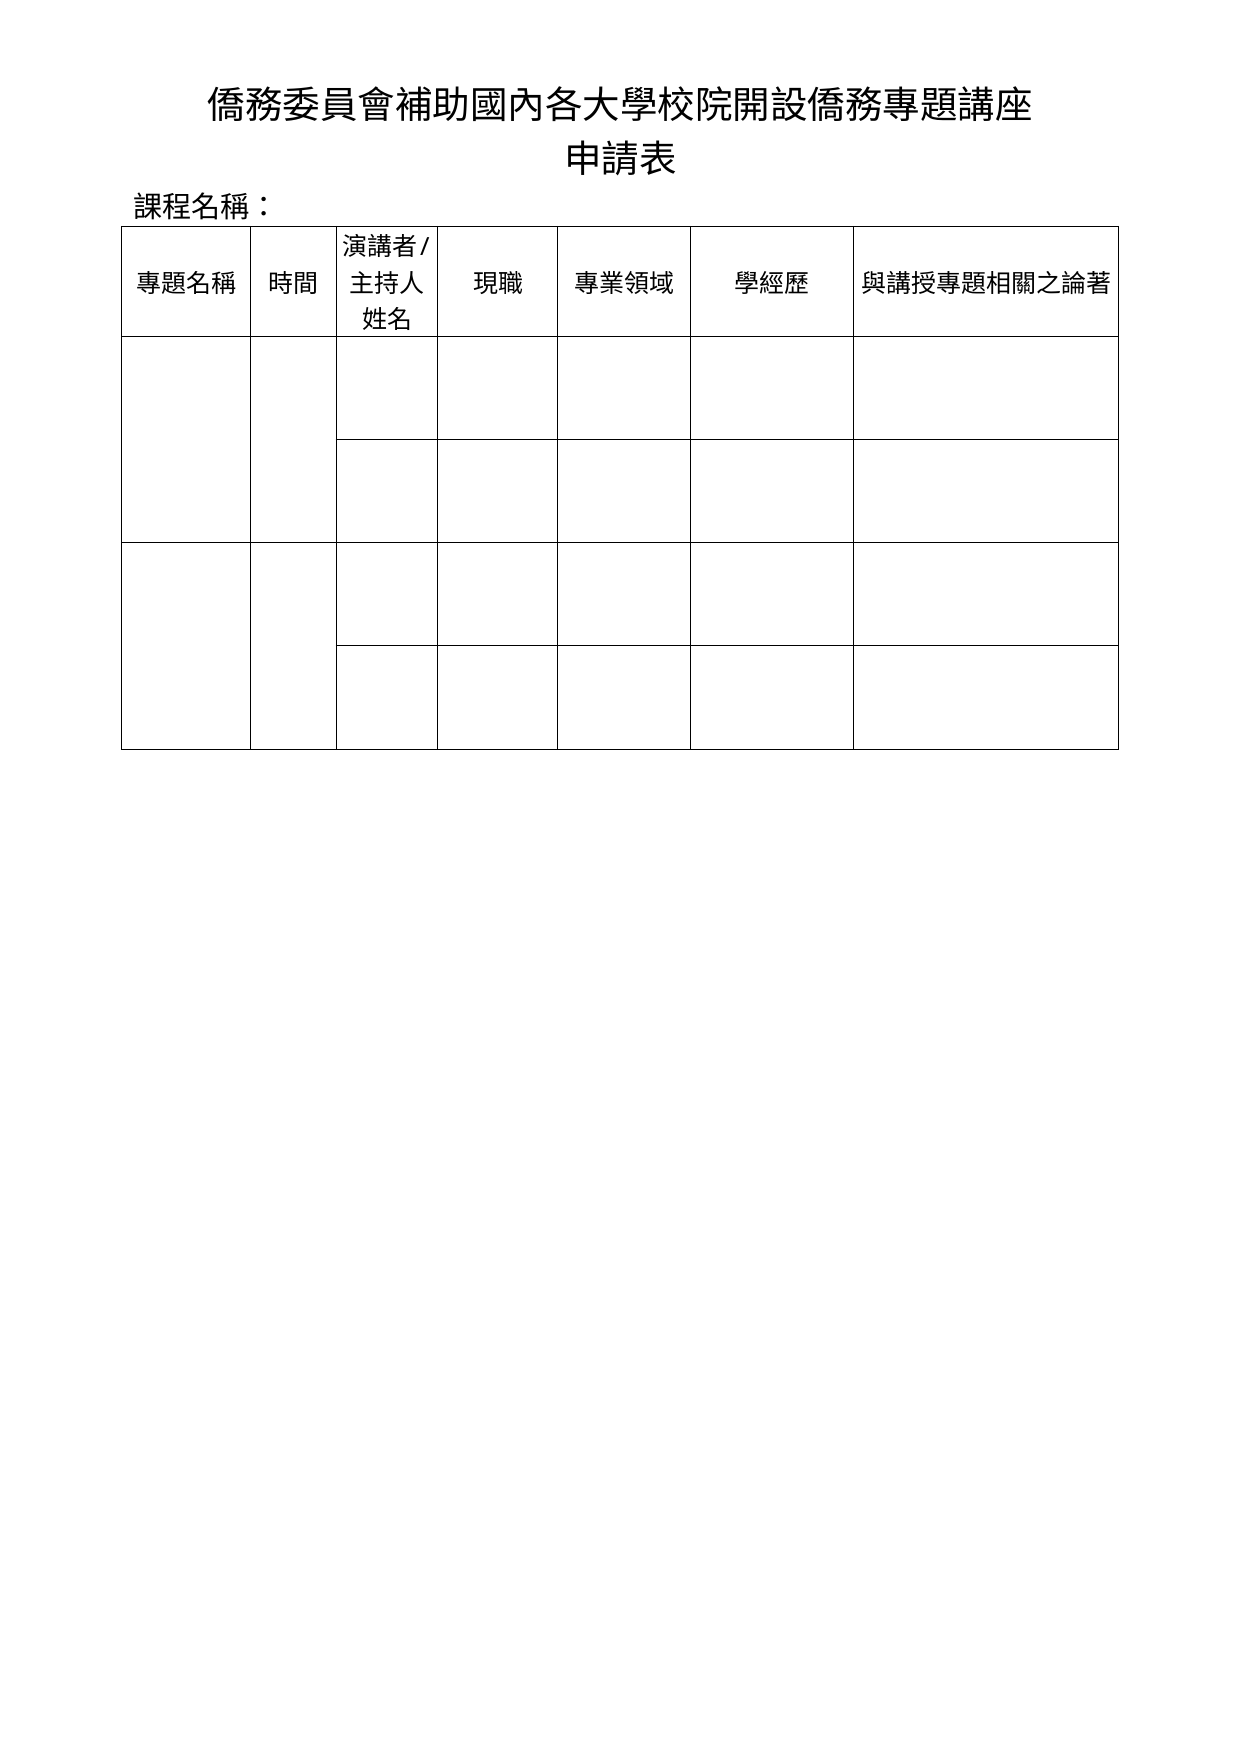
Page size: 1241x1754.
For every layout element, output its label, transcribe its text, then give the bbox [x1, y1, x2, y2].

table_cell [337, 337, 437, 439]
table_cell [438, 646, 557, 748]
text 申請表 [118, 129, 1122, 183]
table_cell [691, 440, 853, 542]
table_header 專業領域 [558, 227, 690, 336]
table_cell [438, 543, 557, 645]
table_header 與講授專題相關之論著 [854, 227, 1118, 336]
table_cell [854, 646, 1118, 748]
table_cell [558, 646, 690, 748]
table_cell [691, 337, 853, 439]
table_cell [251, 337, 336, 542]
table_header 學經歷 [691, 227, 853, 336]
table_cell [691, 646, 853, 748]
table_header 現職 [438, 227, 557, 336]
text 僑務委員會補助國內各大學校院開設僑務專題講座 [118, 75, 1122, 129]
table_header 演講者/主持人姓名 [337, 227, 437, 336]
table_cell [337, 543, 437, 645]
table_cell [438, 440, 557, 542]
table_cell [558, 440, 690, 542]
table_cell [558, 543, 690, 645]
table_cell [854, 440, 1118, 542]
table_header 時間 [251, 227, 336, 336]
table_cell [122, 337, 250, 542]
table_cell [558, 337, 690, 439]
table_cell [251, 543, 336, 748]
table_header 專題名稱 [122, 227, 250, 336]
table_cell [337, 646, 437, 748]
table_cell [854, 337, 1118, 439]
table_cell [691, 543, 853, 645]
table_cell [438, 337, 557, 439]
table_cell [337, 440, 437, 542]
table_cell [122, 543, 250, 748]
text 課程名稱： [133, 183, 1122, 226]
table_cell [854, 543, 1118, 645]
